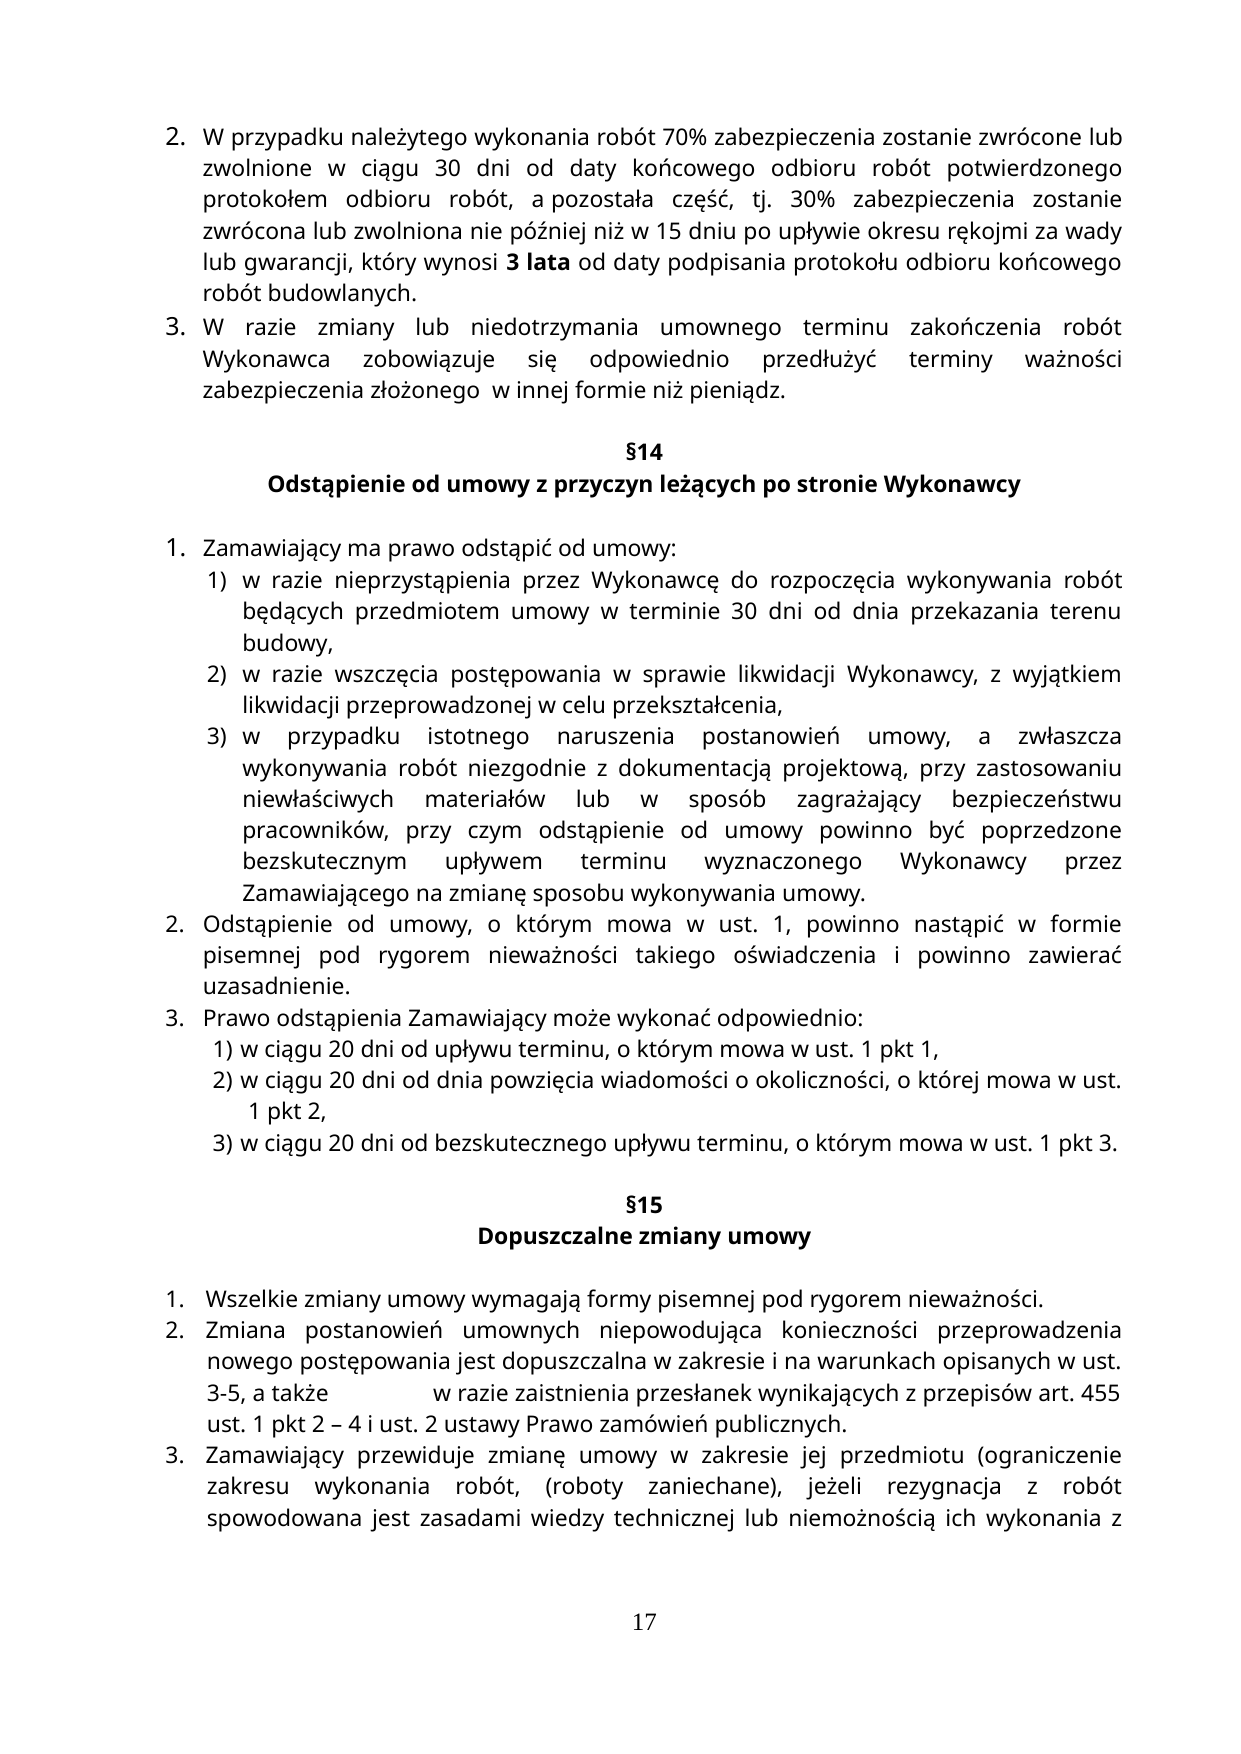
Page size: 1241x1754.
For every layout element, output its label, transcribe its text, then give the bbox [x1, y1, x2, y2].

list w razie nieprzystąpienia przez Wykonawcę do rozpoczęcia wykonywania robót będących przedmiotem umowy w terminie 30 dni od dnia przekazania terenu budowy, [207, 564, 1123, 658]
list Zmiana postanowień umownych niepowodująca konieczności przeprowadzenia nowego postępowania jest dopuszczalna w zakresie i na warunkach opisanych w ust. 3-5, a także w razie zaistnienia przesłanek wynikających z przepisów art. 455 ust. 1 pkt 2 – 4 i ust. 2 ustawy Prawo zamówień publicznych. [165, 1314, 1123, 1439]
list W razie zmiany lub niedotrzymania umownego terminu zakończenia robót Wykonawca zobowiązuje się odpowiednio przedłużyć terminy ważności zabezpieczenia złożonego w innej formie niż pieniądz. [165, 308, 1123, 405]
text §15 [165, 1189, 1123, 1220]
list w ciągu 20 dni od upływu terminu, o którym mowa w ust. 1 pkt 1, [212, 1033, 1123, 1064]
list Prawo odstąpienia Zamawiający może wykonać odpowiednio: [165, 1002, 1123, 1033]
text Dopuszczalne zmiany umowy [165, 1220, 1123, 1252]
list Zamawiający ma prawo odstąpić od umowy: [165, 530, 1123, 564]
list w razie wszczęcia postępowania w sprawie likwidacji Wykonawcy, z wyjątkiem likwidacji przeprowadzonej w celu przekształcenia, [207, 658, 1123, 720]
list Odstąpienie od umowy, o którym mowa w ust. 1, powinno nastąpić w formie pisemnej pod rygorem nieważności takiego oświadczenia i powinno zawierać uzasadnienie. [165, 908, 1123, 1002]
list Zamawiający przewiduje zmianę umowy w zakresie jej przedmiotu (ograniczenie zakresu wykonania robót, (roboty zaniechane), jeżeli rezygnacja z robót spowodowana jest zasadami wiedzy technicznej lub niemożnością ich wykonania z [165, 1439, 1123, 1533]
list Wszelkie zmiany umowy wymagają formy pisemnej pod rygorem nieważności. [165, 1283, 1123, 1314]
text §14 [165, 436, 1123, 467]
list w ciągu 20 dni od dnia powzięcia wiadomości o okoliczności, o której mowa w ust. 1 pkt 2, [212, 1064, 1123, 1127]
list W przypadku należytego wykonania robót 70% zabezpieczenia zostanie zwrócone lub zwolnione w ciągu 30 dni od daty końcowego odbioru robót potwierdzonego protokołem odbioru robót, a pozostała część, tj. 30% zabezpieczenia zostanie zwrócona lub zwolniona nie później niż w 15 dniu po upływie okresu rękojmi za wady lub gwarancji, który wynosi 3 lata od daty podpisania protokołu odbioru końcowego robót budowlanych. [165, 118, 1123, 308]
text Odstąpienie od umowy z przyczyn leżących po stronie Wykonawcy [165, 467, 1123, 499]
list w przypadku istotnego naruszenia postanowień umowy, a zwłaszcza wykonywania robót niezgodnie z dokumentacją projektową, przy zastosowaniu niewłaściwych materiałów lub w sposób zagrażający bezpieczeństwu pracowników, przy czym odstąpienie od umowy powinno być poprzedzone bezskutecznym upływem terminu wyznaczonego Wykonawcy przez Zamawiającego na zmianę sposobu wykonywania umowy. [207, 720, 1123, 908]
list w ciągu 20 dni od bezskutecznego upływu terminu, o którym mowa w ust. 1 pkt 3. [212, 1127, 1123, 1158]
